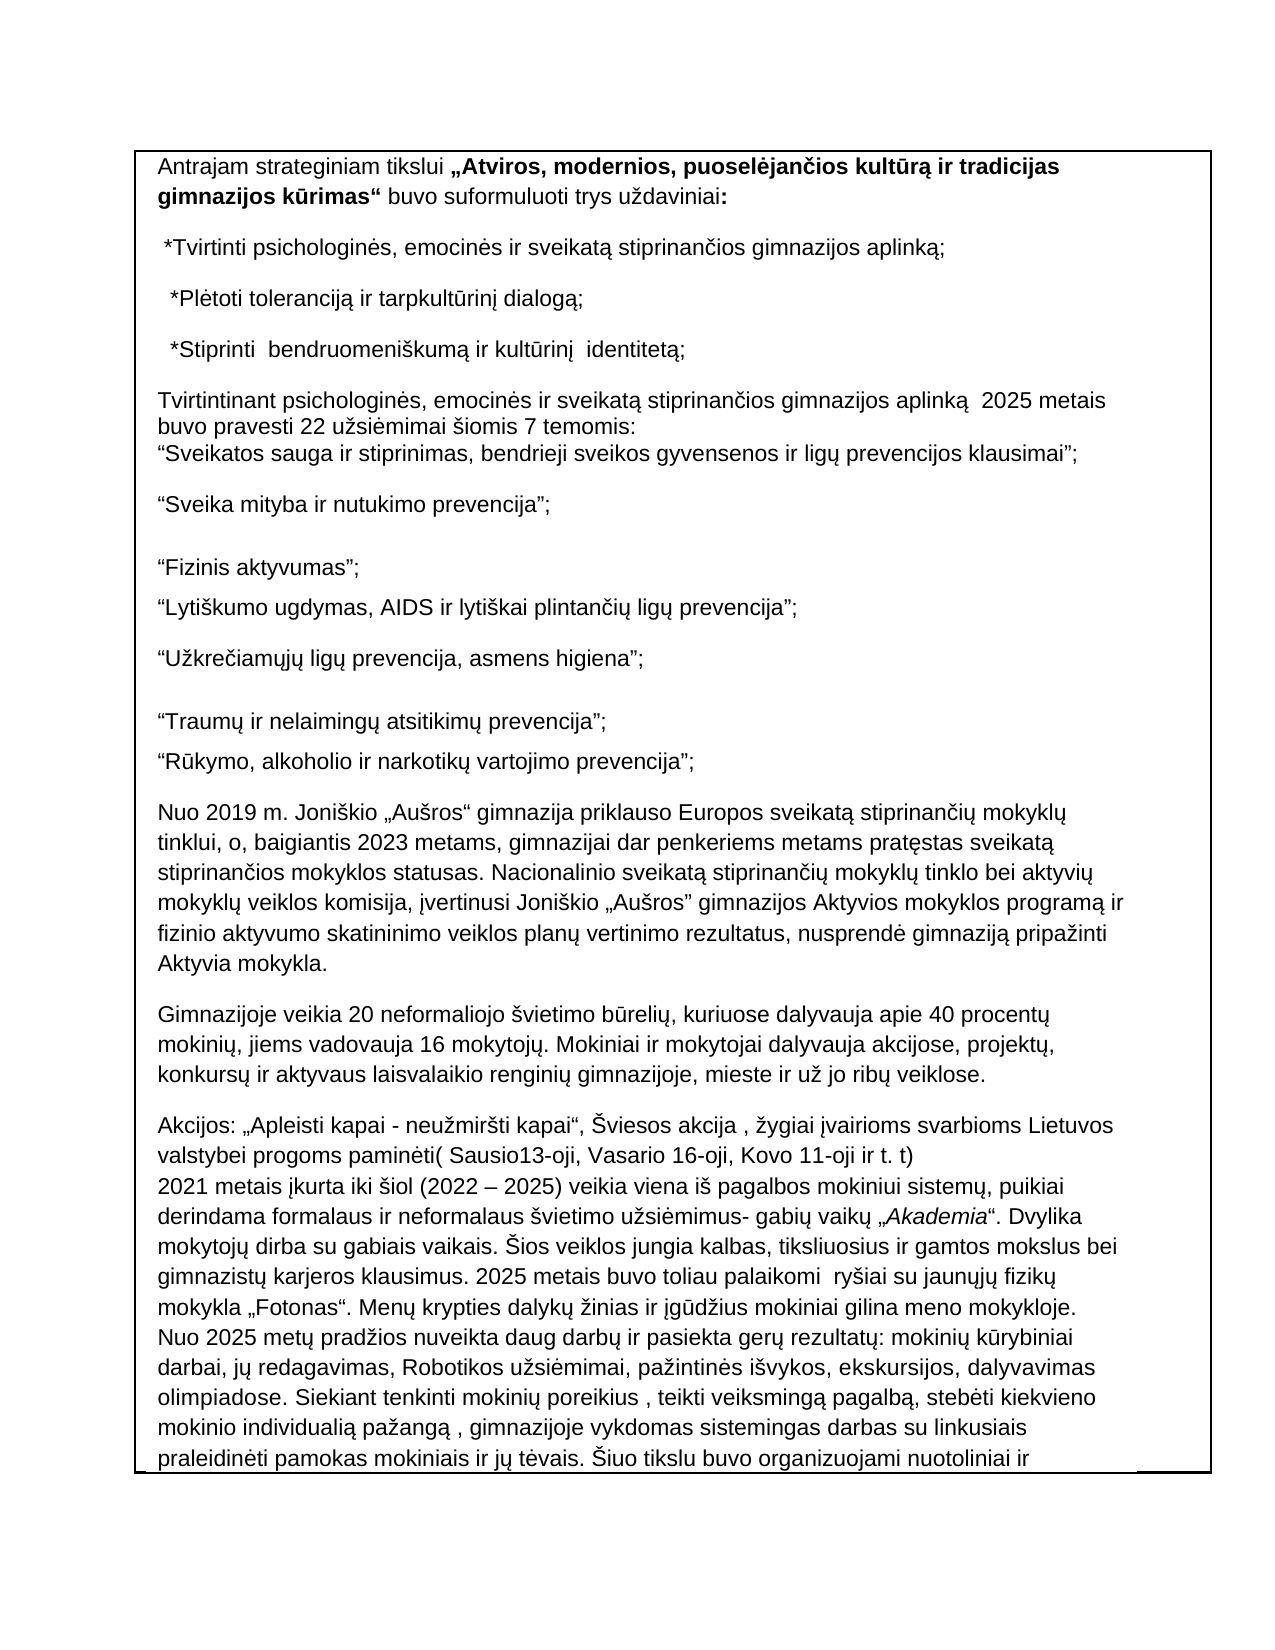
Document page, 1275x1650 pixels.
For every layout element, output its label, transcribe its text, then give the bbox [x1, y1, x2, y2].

table_header [1137, 152, 1210, 1471]
table_header [136, 152, 146, 1471]
table_header Joniškio „Aušros“ gimnazija atvira, demokratiška, motyvuojanti, turinti gerą materialinę bazę, teikianti kokybiškas švietimo paslaugas Gimnazija. 2025 metais Gimnazijoje veikla vykdyta vadovaujantis Joniškio „Aušros“ gimnazijos 2021–2025 metų strateginiame plane, 2025 veiklos plane iškeltais tikslais ir uždaviniais. Įgyvendinant strateginio plano pirmąjį tikslą: Mokinių skaičiaus pokyčiai gimnazijoje 2021 – 2022 m. m. – 404 mokiniai, 14 klasių komplektų / 2 komplektai suaugusiųjų skyriuje. 2022 – 2023 m. m. – 402 mokiniai, 15 klasių komplektų / 2 komplektai suaugusiųjų skyriuje. 2023 – 2024 m. m. – 381 mokinys, 15 klasių komplektų / 1 komplektas suaugusiųjų skyriuje 2024 – 2025 m. m. – 374 mokiniai, 14 klasių komplektų 2025 – 2026 m. m. – 360 mokinių 13 klasių komplektų Vidutinis mokinių skaičius klasių komplekte: I klasėse – 27,3; II klasėse – 29,6; III klasėse – 27 ; IV klasėse – 27. Ugdymo planas buvo parengtas 2025 – 2027 mokslo metams, atsižvelgiant į ateinančių metų ugdymo poreikius bei ugdymo kokybės gerinimą. 2025 metai buvo įprasto ugdymo proceso laikas, skirtas darbui pagal atnaujintas ugdymo programas I – IV gimnazijos klasėse. Dalykų teminiai planai buvo rengiami atsižvelgiant į klasių ir grupių gebėjimus, skatinantys mokymosi motyvaciją ir darantys įtaką geresnių rezultatų siekimui. Ugdymo proceso tobulinimui ir geresnių akademinių rezultatų pasiekimui įtaką daro gilus situacijos išanalizavimas ir supratimas. Atlikta diagnostinių kontrolinių darbų pirmose gimnazijos klasėse, pagrindinio ugdymo pasiekimų patikrinimo ir brandos egzaminų rezultatų analizė teikia galimybę koreguoti ugdymo proceso organizavimą. 2025 metais pagrindinio ugdymo pasiekimų programą baigė 102 mokiniai, visi įgijo pagrindinį išsilavinimą. Iš jų 95% siekia vidurinio išsilavinimo, 5 mokiniai pasirinko kitas ugdymosi įstaigas. 2025 metais vidurinio ugdymo programą užbaigė 99 mokiniai. 98 abiturientai gavo brandos atestatus, 1 mokinys – pažymėjimą. 2025 metais puikiai (100 balų) įvertinti: 18 mokinių iš užsienio kalbos (anglų), 6 mokiniai iš istorijos, 5 mokiniai iš informatikos, 3 mokiniai iš matematikos, po 2 iš fizikos ir geografijos. Tolimesnė abiturientų veikla 2024-2025 m. m. 2025 metais į universitetus įstojo 40 mokinių, į kolegijas - 12 mokinių. Aukštojo išsilavinimo siekia 52 mokiniai, tai yra 52,5% visų abiturientų. VU mokosi 13; KTU – 13; LSMU – 7; Vytauto Didžiojo Universitete – 3; Mykolo Riomerio Universitete – 1; Kauno kolegijoje – 6. Gimnazijos mokinių olimpiadų ir konkursų rezultatai Rajono etapo olimpiadų laimėtojai: I vieta dalijosi 25 mokiniai - 1 daugiau nei 2024 metais (anglų kalbos, lietuvių kalbos, chemijos, matematikos, biologijos, geografijos, meninio skaitymo, fizikos, informacinių technologijų, rusų kalbos, anglų kalbos konkursas); II vieta – 20 , III vieta – 14 mokinių. Regiono ir šalies olimpiados Respublikinio anglų k. konkurso rajono etape užimtos I, II ir III vietos, verslo idėjos pristatymo konkurse – gautas piniginis prizas, Informatikos ir informatinio mąstymo konkurse į Lietuvos geriausiųjų 50-tul\ką pateko 1 mokinys (II turas), 1 mokinys pakviestas į Šiaulių Universitetą. Gerėja Gamtos mokslų ugdymo rezultatai. Ugdymo rezultatų kokybei įtakos turėjo tyrinėti skatinančios aplinkos naudojimas. Gimnazijos gamtos mokslų laboratorijų užimtuma per 2025 uosius metus buvo didžiulis. 1 ir 2 gimnazijos klasių mokiniai vieną pamoką per savaitę skiriami į grupes laboratoriniams ir tiriamiesiems darbams atlikti. 2025 metais atlikti: 133 fizikos laboratoriniai darbai, 237 biologijos laboratoriniai darbai ir 101 chemijos laboratorinis darbas. Iš viso per metus atliktas 471 laboratorinis darbas. Didinant ugdymo proceso pokyčių efektyvumą , 2025 metais pirmų ir antrų klasių mokiniai lietuvių kalbos ir matematikos mokosi srautais. Per anglų kalbos pamokas, mokiniai dalijami į grupes, todėl UP pagalbos mokiniui valandos buvo maksimaliai panaudotos. Po pirmo pusmečio yra sudaryta galimybė keisti srautą ar grupę. Gimnazijos antros klasės mokiniams skirta papildoma lietuvių kalbos ir anglų kalbos pamoka iš pamokų skiriamų mokinio ugdymo poreikiams tenkinti. Trečių ir ketvirtų klasių mokiniai skirstomi į grupes per užsienio (anglų) kalbos pamokas. Individualizavimo ir diferencijavimo klausimai analizuojami dalykų metodinėse grupėse, metodinės tarybos posėdžiuose, administracijos pasitarimuose, mokytojų tarybos posėdžiuose, tėvų dienų (susirinkimų) metu. Aptariami diagnostinių kontrolinių darbų, bandomųjų egzaminų, brandos egzaminų, mokinių pasiekimų ir pažangos vertinimas pamokose. Mokymosi pagalbai teikti ir ugdymo rezultatams gerinti 2025 metais buvo vedamos konsultacijos mokiniams, kurių rezultatai buvo prastesni arba mokiniai pageidavo gilinti įvairių dalykų žinias. Taip pat buvo vedamos konsultacijos mokiniams laikiusiems NMPP ir PUPP , bet nepasiekusiems patenkinamo lygmens. Šiems mokiniams pravesta po 20 konsultacijų 5 mokinių grupėms. Buvo pravestos 887 konsultacijos mokiniams, norintiems gilinti žinias ar gerinti ugdymo kokybę. Mokytis ir tyrinėti skatinančios aplinkos plėtojimą papildo ne tik ugdymo plano mokomieji dalykai, bet ir neformalios veiklos bei TŪM plano įgyvendinimo veiklos. Įvykdytos veiklos apimančios laboratorinius ir tiriamuosius darbus, patyriminės stovyklos ir išvykos į mokslo centrus. Įgyvendinant veiksmingą pagalbos mokiniui sistemą ir siekiant kiekvieno mokinio pažangos, teikiama socialinio pedagogo pagalba, formaliojo ir neformaliojo ugdymo užsiėmimuose ugdomas mokinių kūrybiškumas. Siekiant palengvinti ateities vizijos įgyvendinimą 3–4 klasių mokiniams organizuojami susitikimai su aukštųjų mokyklų atstovais, vykdomas ilgalaikis projektas „Sugrįžimai“. Viena iš gimnazijos stiprybių yra tikslingas intelektinio ir organizacinio potencialo išnaudojimas.TŪM Kultūrinės programos renginiai skatina mokinių kūrybiškumą, didina mokymosi motyvaciją. Įvykdytos veiklos pagal numatytą planą.Gimnazijoje yra aukšta dirbančių mokytojų kvalifikacija. Lyderystės skatinimui ir kvalifikacijos kėlimui mokytojai dalyvauja kursuose, stažuotėse ir darbo stebėjimo vizituose Lietuvoje ir kitose Europos šalyse. (TŪM pažangos plano įgyvendinimas).2025 m. mokytojai skaitė pranešimus gimnazijos, rajono, šalies ir užsienio šalių konferencijose, vedė seminarus ir atviras pamokas šalies bei rajono mokytojams, organizavo meno darbų parodas, dalinosi gerąja darbo patirtimi. 2025 m. sausio 1 d. gimnazijoje dirbo 41 mokytojas,1 socialinis pedagogas,1 psichologas. Iš jų: 4 ekspertai, 29 metodininkai, 5 vyresnieji mokytojai, 2 atestuoti mokytojai, 1 mokytojas. 9 gimnazijos mokytojai yra VBE vertintojai; 4 mokytojai vertino savivaldybės mokytojų kvalifikacinę kategoriją; 2 mokytojai buvo studentų praktikos vadovais; 1 mokytoja yra vadovėlių, pratybų įvairioms klasių grupėms bendraautorė. Mokytojai kėlė kvalifikaciją seminaruose: Per 2025 m iš viso išklausyta 4787 val. mokymų, kursų ir seminarų. Iš jų 2758 val. dalykinių, 1588 val. - lyderystės, vadybos, IT ar kitų bei 579 val. seminarų ar darbo stebėjimo užsienyje. Taip pat kvalifikaciją tobulino ir nepedagoginis personalas: „Darbo užmokesčio skaičiavimas ir apskaita biudžetinėse įstaigose 2026 m.“ „VSAFAS ir ekonominės klasifikacijos pokyčiai nuo 2026 m.“ Antrajam strateginiam tikslui „Atviros, modernios, puoselėjančios kultūrą ir tradicijas gimnazijos kūrimas“ buvo suformuluoti trys uždaviniai: *Tvirtinti psichologinės, emocinės ir sveikatą stiprinančios gimnazijos aplinką; *Plėtoti toleranciją ir tarpkultūrinį dialogą; *Stiprinti bendruomeniškumą ir kultūrinį identitetą; Tvirtintinant psichologinės, emocinės ir sveikatą stiprinančios gimnazijos aplinką 2025 metais buvo pravesti 22 užsiėmimai šiomis 7 temomis: “Sveikatos sauga ir stiprinimas, bendrieji sveikos gyvensenos ir ligų prevencijos klausimai”; “Sveika mityba ir nutukimo prevencija”; “Fizinis aktyvumas”; “Lytiškumo ugdymas, AIDS ir lytiškai plintančių ligų prevencija”; “Užkrečiamųjų ligų prevencija, asmens higiena”; “Traumų ir nelaimingų atsitikimų prevencija”; “Rūkymo, alkoholio ir narkotikų vartojimo prevencija”; Nuo 2019 m. Joniškio „Aušros“ gimnazija priklauso Europos sveikatą stiprinančių mokyklų tinklui, o, baigiantis 2023 metams, gimnazijai dar penkeriems metams pratęstas sveikatą stiprinančios mokyklos statusas. Nacionalinio sveikatą stiprinančių mokyklų tinklo bei aktyvių mokyklų veiklos komisija, įvertinusi Joniškio „Aušros” gimnazijos Aktyvios mokyklos programą ir fizinio aktyvumo skatininimo veiklos planų vertinimo rezultatus, nusprendė gimnaziją pripažinti Aktyvia mokykla. Gimnazijoje veikia 20 neformaliojo švietimo būrelių, kuriuose dalyvauja apie 40 procentų mokinių, jiems vadovauja 16 mokytojų. Mokiniai ir mokytojai dalyvauja akcijose, projektų, konkursų ir aktyvaus laisvalaikio renginių gimnazijoje, mieste ir už jo ribų veiklose. Akcijos: „Apleisti kapai - neužmiršti kapai“, Šviesos akcija , žygiai įvairioms svarbioms Lietuvos valstybei progoms paminėti( Sausio13-oji, Vasario 16-oji, Kovo 11-oji ir t. t) 2021 metais įkurta iki šiol (2022 – 2025) veikia viena iš pagalbos mokiniui sistemų, puikiai derindama formalaus ir neformalaus švietimo užsiėmimus- gabių vaikų „Akademia“. Dvylika mokytojų dirba su gabiais vaikais. Šios veiklos jungia kalbas, tiksliuosius ir gamtos mokslus bei gimnazistų karjeros klausimus. 2025 metais buvo toliau palaikomi ryšiai su jaunųjų fizikų mokykla „Fotonas“. Menų krypties dalykų žinias ir įgūdžius mokiniai gilina meno mokykloje. Nuo 2025 metų pradžios nuveikta daug darbų ir pasiekta gerų rezultatų: mokinių kūrybiniai darbai, jų redagavimas, Robotikos užsiėmimai, pažintinės išvykos, ekskursijos, dalyvavimas olimpiadose. Siekiant tenkinti mokinių poreikius , teikti veiksmingą pagalbą, stebėti kiekvieno mokinio individualią pažangą , gimnazijoje vykdomas sistemingas darbas su linkusiais praleidinėti pamokas mokiniais ir jų tėvais. Šiuo tikslu buvo organizuojami nuotoliniai ir kontaktiniai VGK posėdžiai, trišaliai pokalbiai. Praleistų nepateisintų pamokų skaičius lyginant su 2024 metais sumažėjo 34% ir iš viso praleistų pamokų skaičius sumažėjo 9%, nepateisintų 17%. Tam įtakos turėjo atnaujinta ir sugriežtinta pamokų lankomumo tvarka. 2025 metais mokinių poreikių tenkinimui, pozityviai emocinei aplinkai kurti bei moderniam ugdymo proceso užtikrinimui buvo skirtas didelis dėmesys. Beveik visos numatytos priemonės buvo įsigytos, tai: kompiuterinės mokymo programos, demonstracinės mokymo priemonės, vadovėliai, taip pat baigiamos įrengti studijos ir laboratorijos. Įsigyta iš ML lėšų (ilgalaikio turto): Vadovėliai už 4859,92 Eur; Viso iš ML lčšų: 4859, 92 Eur. Įsigyta iš Europos struktūrinio fondo projekto „Skaitmeninio ugdymo turinio kūrimas ir diegimas“ lėšų : Vadovėliai už 10655,48 Eur. (Europos Sąjungos lėšos, skirtos įsigyti vadovėliams, parengtiems darbui pagal atnaujintas bendrojo ugdymo programas). Iš viso: 10655, 48 Eur. TŪM projekto lėšos: Muzikos studijos įrengimas, priemonės - 45.345,00 Eur; Kultūrinio ugdymo ir laisvalaikio erdvių įrengimas -12.570,00 Eur; Dailės ir šokių studijų įrengimas - 5.520,00 Eur; STEAM klasterio įrengimo išlaidos, priemonės -236.079,00 Eur; Įtraukiojo ugdymo priemonių įsigijimas - 2.253,00 Eur; Stažuočių ir darbo stebėjimo (Job shadowing) „STEAM integruoto mokymo patirtys“ plano įgyvendinimo išlaidos 11.193,00 Eur; Kultūrinio ugdymo programos įgyvendinimo išlaidos - 24.928,00 Eur; Stažuotės ir darbo stebėjimas „Efektyvi pagalba įvairių poreikių mokiniams“plano išlaidos - 9.717,00 Eur; Gabių vaikų „ Akademia“ veiklos išlaidos - 5.966,00 Eur; Gamtos mokslų mokytojų metodinių stovyklų organizavimo veiklos išlaidos -1.817,00 Eur. STEAM mokytojų kompetencijų tobulinimas darbui laboratorijose inovatyviomis STEAM praktikomis,metodais, priemonėmis veiklos vydymo išlaidos -2.412,00 Eur. Iš viso: 357.800,00 Eur. Įsigyta iš bendruomeninėms iniciatyvoms finansuoti skirtų lėšų: Įrengtos papildomos sėdimos vietos gimnazijos koridoriuose- 6.050,00 Eur. Iš viso: 6.050,00 Eur. Įsigyta iš savivaldybės biudžeto lėšų: Parengtas antrojo mokyklos pastato renovacijos projektas, atlikta projekto ekspertizė -18.150,00 Eur; Įsigytas šaldytuvas mokyklos valgyklai -2153,80 Eur. Traktorius žoliapjovė - 4679, 00 Eur. Iš viso: 24.982,20 Eur. Įsigyta iš spec. programų lėšų: Įsigytas kasos aparatas mokyklos valgyklai -1230,57 Eur; Iš viso: 1230, 57 Eur. Įsigyta iš ML lėšų (trumpalaikio turto): Spausdintuvas -1 vnt. už 186,00 Eur; Kanceliarinių prekių ir priemonių ( A4 formato popierius, spalvotas popierius, įmautės, klijai, komp. pelės, tonerio kasetės ir kt. prekės, paslaugos) - už 7387,60 Eur; Stac. kompiuteriai -2 vnt. už 914,51Eur; Informacinių technologijų prekių ir paslaugų įsigijimo išlaidos -16111,59 Eur. Iš viso: 24.599,70 Eur. Įsigyta iš SB lėšų: Prekės ūkio reikmėms (dezinfekcijos, higienos ir kt. priemonės)- už 9921,36 Eur. Iš viso: 9921, 36 Eur. Įsigyta iš spec. programų lėšų: Prekės ūkio reikmėms, higienos priemonės valgyklai ir kt. -13.559,59 Eur. Iš viso: 13559, 59 Eur. Gimnazijoje vykdomos tarptautinės veiklos, kurios viešina gimnaziją ne tik Lietuvoje, bet ir visoje Europoje, plėtojamas gimnazijos tarptautiškumas. Tarptautiškumo plėtra yra viena iš TŪM plano veiklų. 2025 metais buvo įgyvendinami ir užbaiginėjami tarptautiniai projektai. Dauguma tarptautinių projektų veiklų yra integruojama į formalų ir neformalų švietimą. Mokytojai naudoja kursuose pristatytas programėles savo pamokose. Mokiniai įgytas patirtis pritaiko robotikos, gamtos ir socialinių mokslų pamokose, neformaliojo švietimo būreliuose. Akreditacija tarptautinėms Erasmus + veikloms 2023 – 2027 metams; ETwinning projektas "Sharing L&L landscapes"; ETwinning projektas "Climate is changing, what about us?” ETwinning projektas "Water4Life or Water4All". 2025 metais įgyvendinami projektai: Erasmus+ KA220 projektas “Climate is changing, what about us?” 2024 – 2026 Erasmus+ KA220 projektas “B.E.E.” 2024 – 2026 Bendradarbiavimas su Latvijos Alūksnės miesto valstybine gimnazija. Bendradarbiavimas su Latvijos Rygos lietuvių mokykla. Puoselėjant gimnazijos kultūrą, skatinamas bendruomenės narių sąmoningumas. Įvykdytas platusis gimnazijos veiklos įsivertinimas: mokinių išskiriamos stiprybės: tvarkos ir taisyklių laikymasis; tolerancija ir pagarba vienas kitam; įvairūs vertinimo būdai, gebėjimas įvardinti savo stipriąsias sritis. mokinių išskiriamos silpnosios sritys: mokymasis įvairiose erdvėse; realių, gyvenimiškų problemų sprendimas, mokyklos ateities vizijos, savo idėjų kuriant mokyklą įgyvendinimas. mokytojų išskiriamos stiprybės: Skatinimas tobulėti, galimybė naudotis reikalingomis priemonėmis ir įranga, funkcionali, patogi, estetiška aplinka, palanki mokymuisi; leidimas vaikams klysti mokytis iš savo klaidų. mokytojų išskiriamos tobulintinos sritys: tėvų įsitraukimas į gimnazijos gyvenimą, mokinių gebėjimas projektuoti savo tolimesnį mokymąsi, tvarkos ir taisyklių laikymasis, mokinių pažanga visose ugdymo srityse. tėvų išskiriamos stiprybės: vaikai laikosi gimnazijos tvarkos ir taisyklių; vaikai gerbia kitus; tėvai žino kas sekasi jų vaikams, įvairūs vaikų vertinimo būdai, tėvams aiškūs vertinimų kriterijai. tėvų išskiriamos tobulintos sritys: mokymosi rezultatų sklaida; gebėjimas spręsti realias problemas, mokyklose ateities vizija, mokinių ir tėvų įtraukimas kuriant idėjas dėl mokyklos gyvenimo gerinimo. 2025 metais buvo parengta ir patvirtinta 10 įvairių veiklų aprašų. [147, 153, 1136, 1471]
